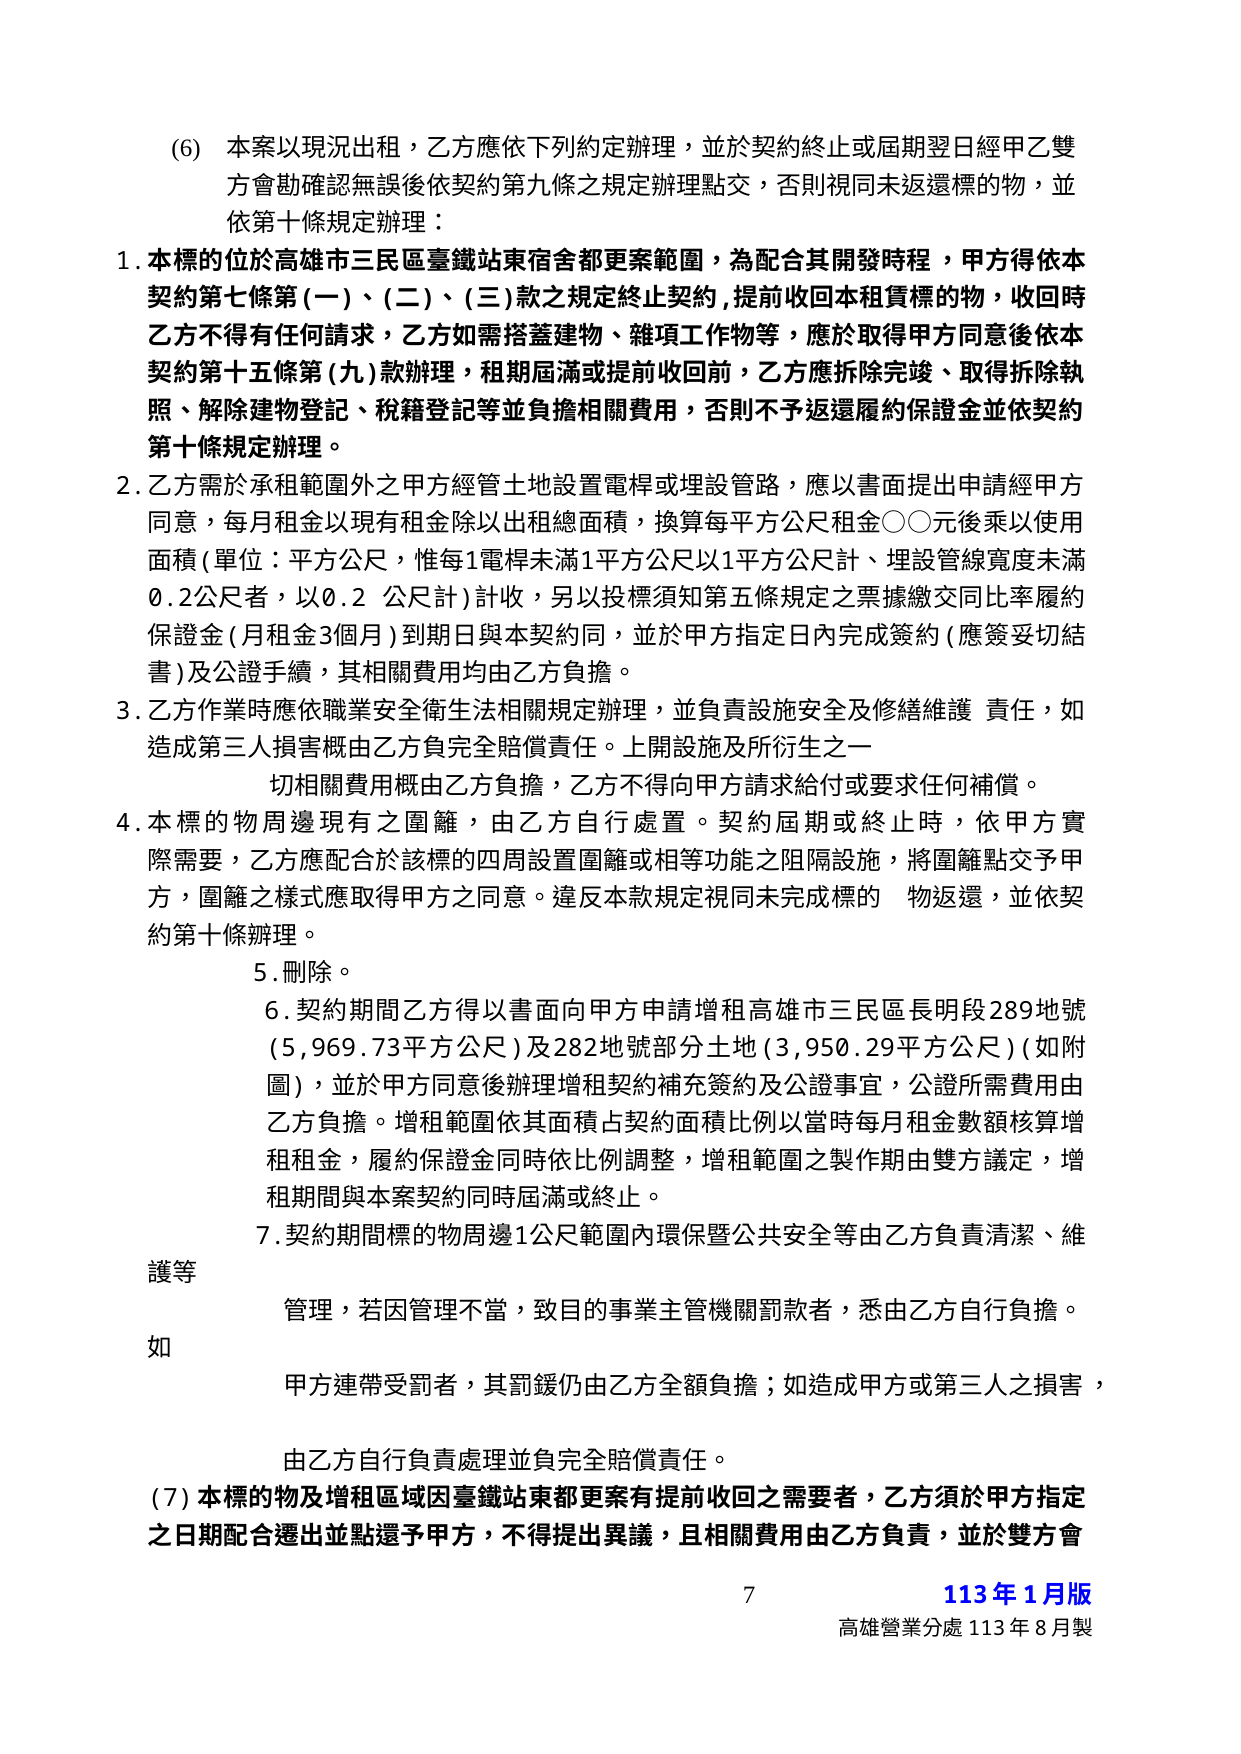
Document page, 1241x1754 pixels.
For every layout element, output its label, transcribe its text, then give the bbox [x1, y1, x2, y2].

text 7.契約期間標的物周邊1公尺範圍內環保暨公共安全等由乙方負責清潔、維護等 [148, 1214, 1087, 1289]
list 本案以現況出租，乙方應依下列約定辦理，並於契約終止或屆期翌日經甲乙雙方會勘確認無誤後依契約第九條之規定辦理點交，否則視同未返還標的物，並依第十條規定辦理： [171, 127, 1087, 239]
text 6.契約期間乙方得以書面向甲方申請增租高雄市三民區長明段289地號(5,969.73平方公尺)及282地號部分土地(3,950.29平方公尺)(如附圖)，並於甲方同意後辦理增租契約補充簽約及公證事宜，公證所需費用由乙方負擔。增租範圍依其面積占契約面積比例以當時每月租金數額核算增租租金，履約保證金同時依比例調整，增租範圍之製作期由雙方議定，增租期間與本案契約同時屆滿或終止。 [148, 989, 1087, 1214]
list 本標的物周邊現有之圍籬，由乙方自行處置。契約屆期或終止時，依甲方實 際需要，乙方應配合於該標的四周設置圍籬或相等功能之阻隔設施，將圍籬點交予甲方，圍籬之樣式應取得甲方之同意。違反本款規定視同未完成標的 物返還，並依契約第十條辧理。 [115, 802, 1087, 952]
text 切相關費用概由乙方負擔，乙方不得向甲方請求給付或要求任何補償。 [254, 764, 1087, 802]
list 乙方需於承租範圍外之甲方經管土地設置電桿或埋設管路，應以書面提出申請經甲方同意，每月租金以現有租金除以出租總面積，換算每平方公尺租金○○元後乘以使用面積(單位：平方公尺，惟每1電桿未滿1平方公尺以1平方公尺計、埋設管線寬度未滿0.2公尺者，以0.2 公尺計)計收，另以投標須知第五條規定之票據繳交同比率履約保證金(月租金3個月)到期日與本契約同，並於甲方指定日內完成簽約(應簽妥切結書)及公證手續，其相關費用均由乙方負擔。 [115, 464, 1087, 689]
list 本標的物及增租區域因臺鐵站東都更案有提前收回之需要者，乙方須於甲方指定之日期配合遷出並點還予甲方，不得提出異議，且相關費用由乙方負責，並於雙方會 [148, 1477, 1087, 1552]
text 5.刪除。 [148, 952, 1087, 989]
text 由乙方自行負責處理並負完全賠償責任。 [148, 1439, 1087, 1477]
text 管理，若因管理不當，致目的事業主管機關罰款者，悉由乙方自行負擔。如 [148, 1289, 1087, 1364]
list 乙方作業時應依職業安全衛生法相關規定辦理，並負責設施安全及修繕維護 責任，如造成第三人損害概由乙方負完全賠償責任。上開設施及所衍生之一 [115, 689, 1087, 764]
text 甲方連帶受罰者，其罰鍰仍由乙方全額負擔；如造成甲方或第三人之損害， [148, 1364, 1087, 1439]
list 本標的位於高雄市三民區臺鐵站東宿舍都更案範圍，為配合其開發時程，甲方得依本契約第七條第(一)、(二)、(三)款之規定終止契約,提前收回本租賃標的物，收回時乙方不得有任何請求，乙方如需搭蓋建物、雜項工作物等，應於取得甲方同意後依本契約第十五條第(九)款辦理，租期屆滿或提前收回前，乙方應拆除完竣、取得拆除執照、解除建物登記、稅籍登記等並負擔相關費用，否則不予返還履約保證金並依契約第十條規定辦理。 [115, 239, 1087, 464]
